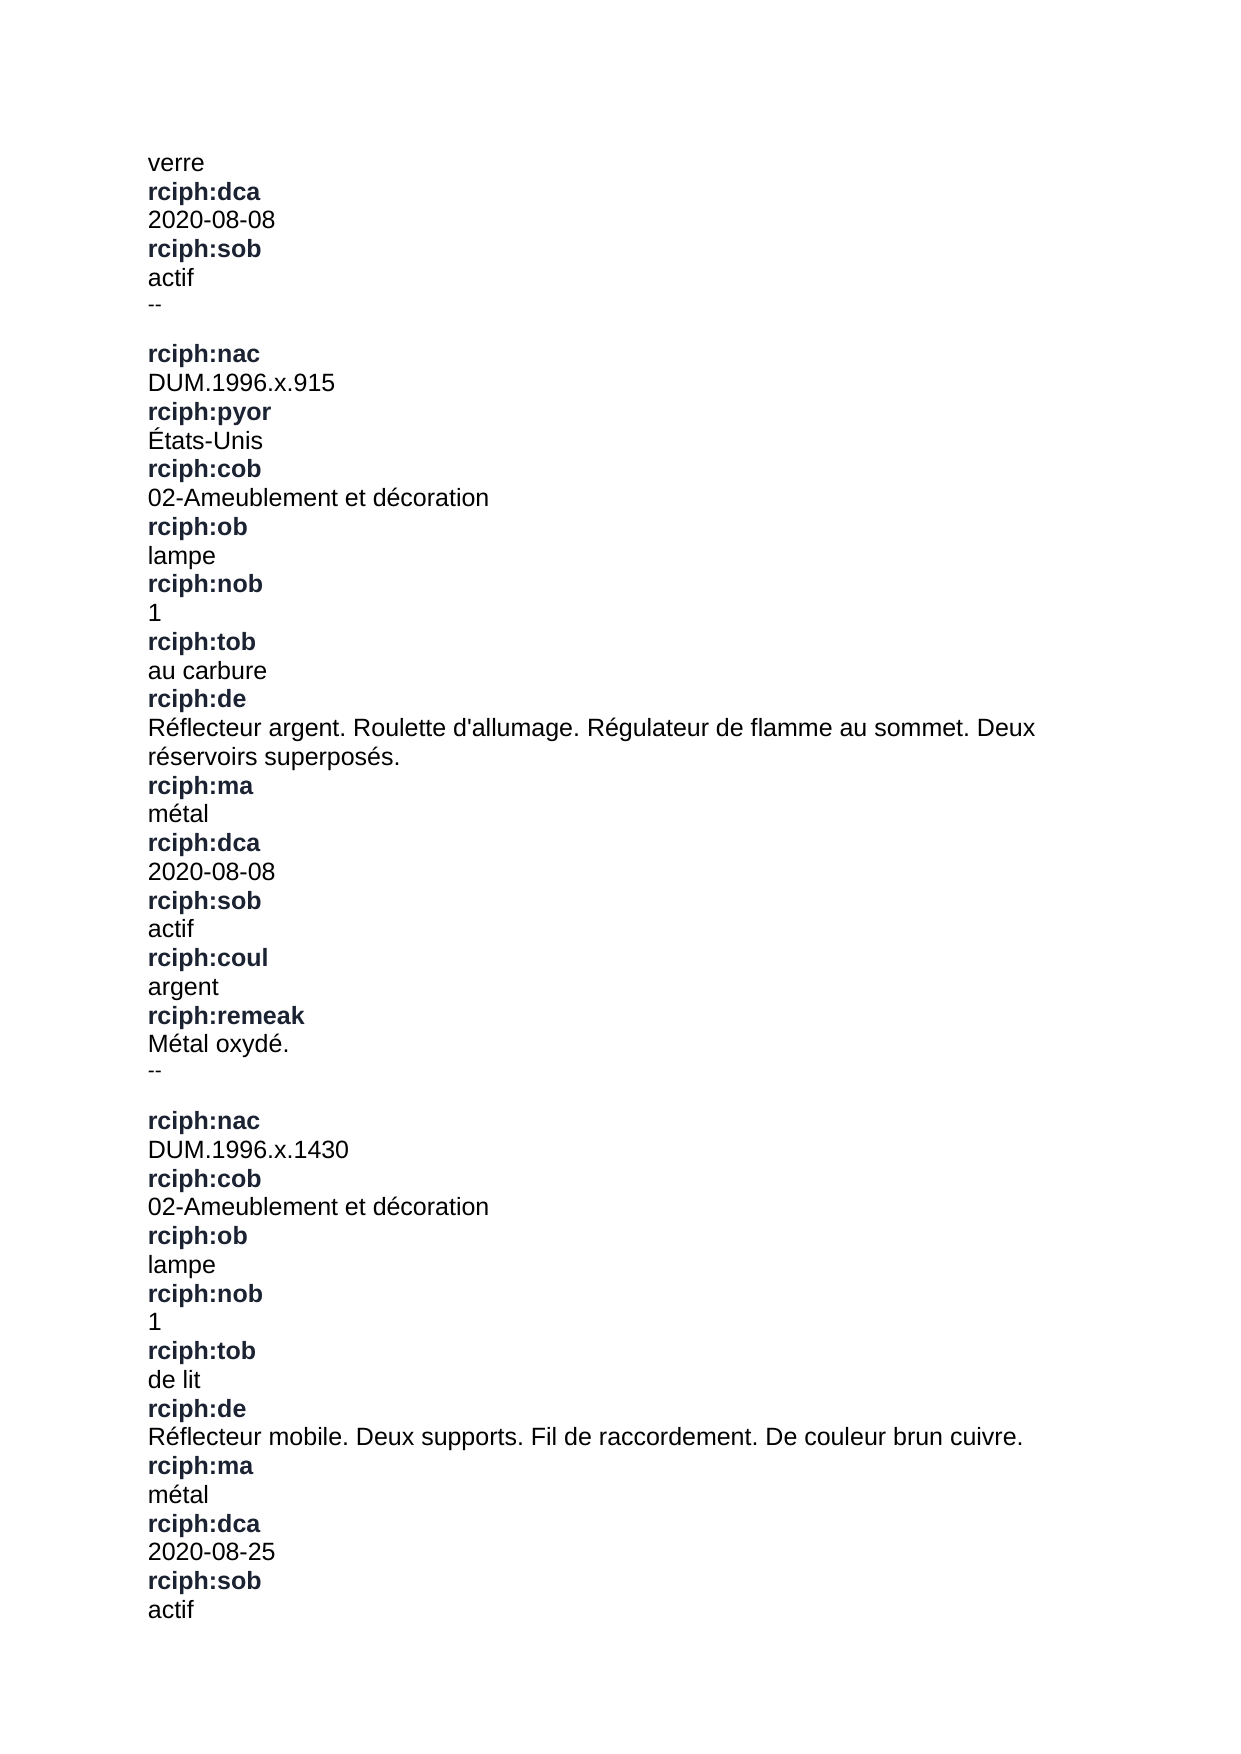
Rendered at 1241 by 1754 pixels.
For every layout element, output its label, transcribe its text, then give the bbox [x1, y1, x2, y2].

text rciph:sob [148, 234, 1092, 263]
text 2020-08-25 [148, 1537, 1092, 1566]
text DUM.1996.x.1430 [148, 1135, 1092, 1163]
text rciph:nob [148, 1278, 1092, 1307]
text 1 [148, 598, 1092, 627]
text rciph:de [148, 684, 1092, 713]
text 02-Ameublement et décoration [148, 483, 1092, 512]
text rciph:dca [148, 1508, 1092, 1537]
text rciph:nob [148, 569, 1092, 598]
text Réflecteur mobile. Deux supports. Fil de raccordement. De couleur brun cuivre. [148, 1422, 1092, 1451]
text États-Unis [148, 426, 1092, 454]
text verre [148, 148, 1092, 176]
text rciph:ma [148, 771, 1092, 799]
text rciph:nac [148, 1106, 1092, 1135]
text rciph:remeak [148, 1001, 1092, 1029]
text rciph:nac [148, 339, 1092, 368]
text Réflecteur argent. Roulette d'allumage. Régulateur de flamme au sommet. Deux réservoirs superposés. [148, 713, 1092, 771]
text Métal oxydé. [148, 1029, 1092, 1058]
text rciph:sob [148, 886, 1092, 914]
text rciph:tob [148, 627, 1092, 656]
text -- [148, 1058, 1092, 1082]
text rciph:ma [148, 1451, 1092, 1480]
text 2020-08-08 [148, 205, 1092, 234]
text lampe [148, 541, 1092, 569]
text -- [148, 291, 1092, 315]
text rciph:dca [148, 176, 1092, 205]
text rciph:cob [148, 1163, 1092, 1192]
text 02-Ameublement et décoration [148, 1192, 1092, 1221]
text métal [148, 799, 1092, 828]
text actif [148, 263, 1092, 291]
text rciph:tob [148, 1336, 1092, 1365]
text actif [148, 1595, 1092, 1623]
text métal [148, 1480, 1092, 1508]
text actif [148, 914, 1092, 943]
text rciph:de [148, 1393, 1092, 1422]
text rciph:pyor [148, 397, 1092, 426]
text rciph:coul [148, 943, 1092, 972]
text rciph:dca [148, 828, 1092, 857]
text lampe [148, 1250, 1092, 1278]
text rciph:cob [148, 454, 1092, 483]
text DUM.1996.x.915 [148, 368, 1092, 397]
text de lit [148, 1365, 1092, 1393]
text au carbure [148, 656, 1092, 684]
text rciph:sob [148, 1566, 1092, 1595]
text 2020-08-08 [148, 857, 1092, 886]
text 1 [148, 1307, 1092, 1336]
text rciph:ob [148, 512, 1092, 541]
text rciph:ob [148, 1221, 1092, 1250]
text argent [148, 972, 1092, 1001]
